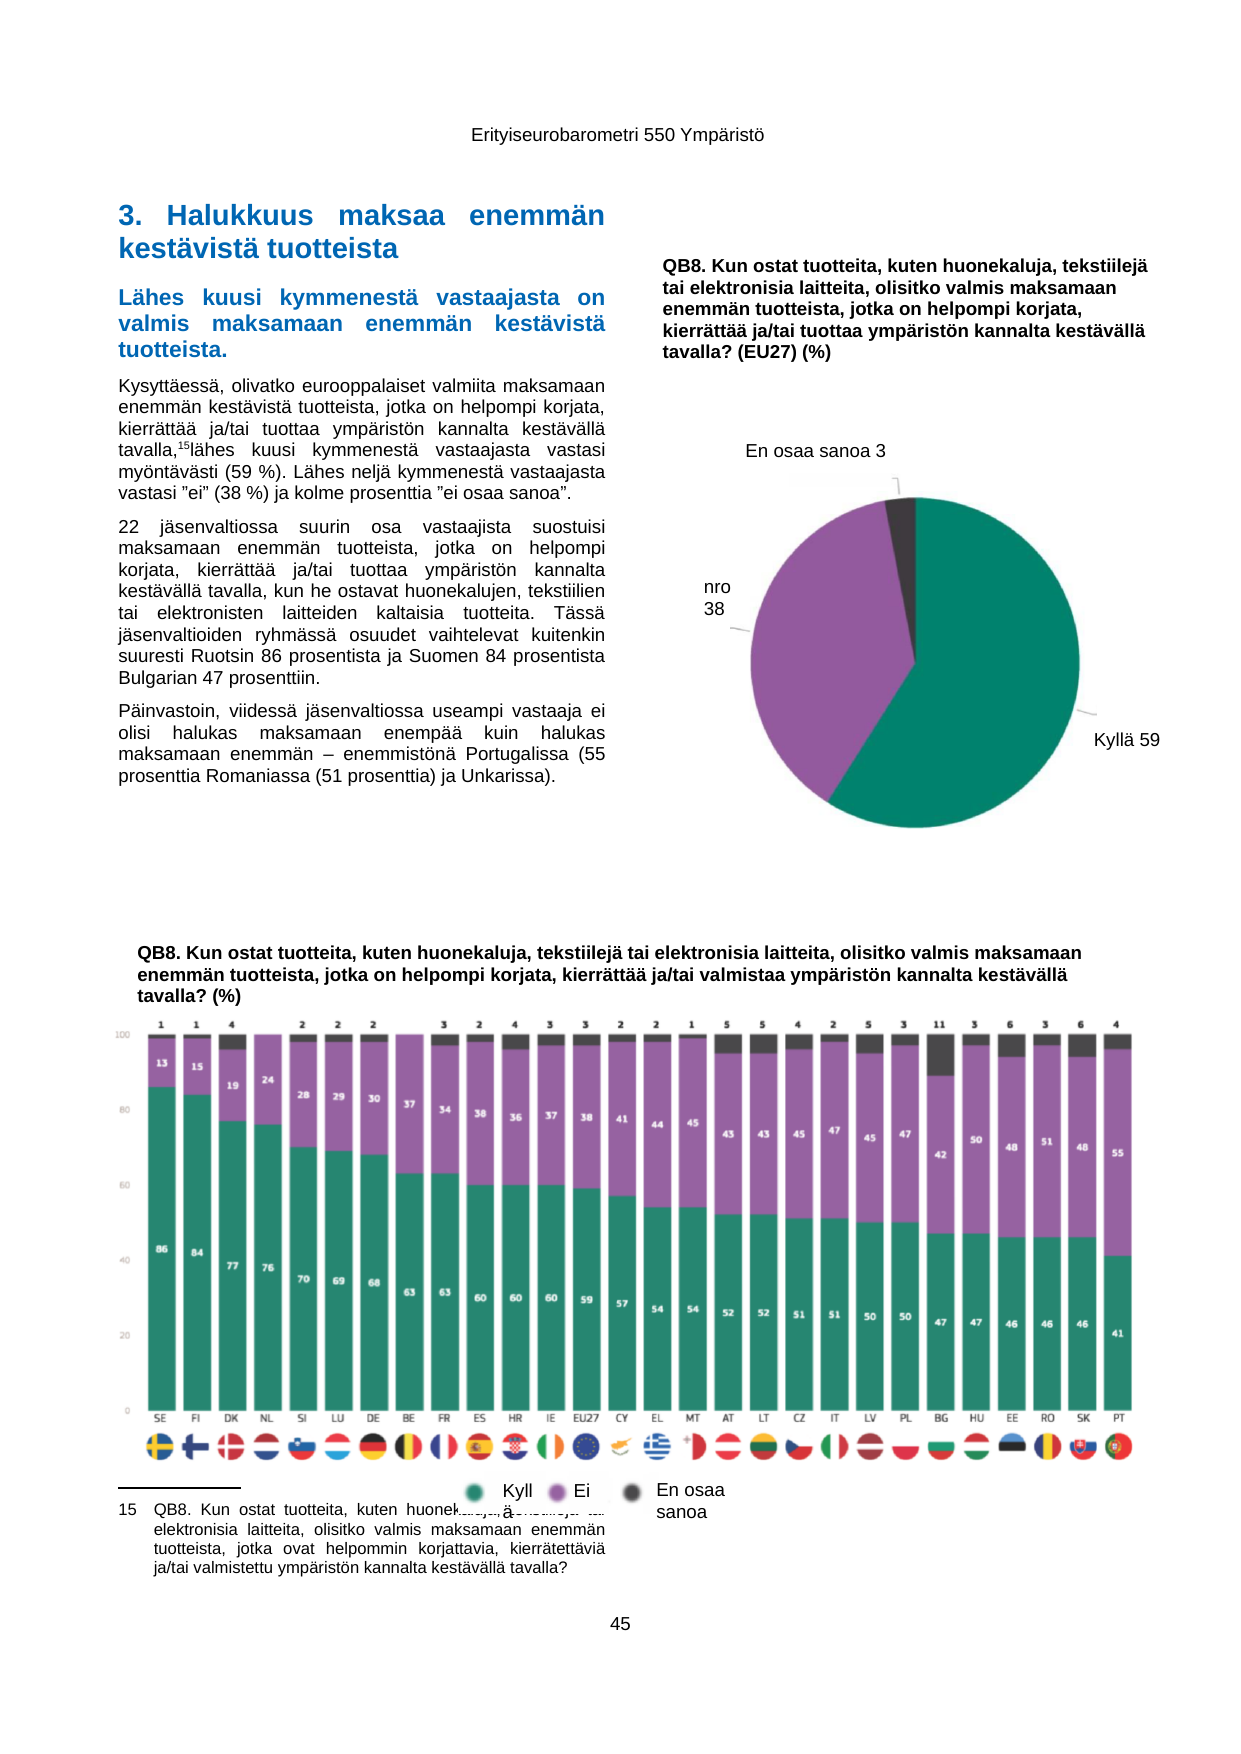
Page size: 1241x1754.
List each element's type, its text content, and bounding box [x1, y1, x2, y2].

text 22 jäsenvaltiossa suurin osa vastaajista suostuisi maksamaan enemmän tuotteista, jotka on helpompi korjata, kierrättää ja/tai tuottaa ympäristön kannalta kestävällä tavalla, kun he ostavat huonekalujen, tekstiilien tai elektronisten laitteiden kaltaisia tuotteita. Tässä jäsenvaltioiden ryhmässä osuudet vaihtelevat kuitenkin suuresti Ruotsin 86 prosentista ja Suomen 84 prosentista Bulgarian 47 prosenttiin. [118, 516, 605, 688]
picture [104, 1016, 1144, 1466]
picture [730, 473, 1097, 829]
text Päinvastoin, viidessä jäsenvaltiossa useampi vastaaja ei olisi halukas maksamaan enempää kuin halukas maksamaan enemmän – enemmistönä Portugalissa (55 prosenttia Romaniassa (51 prosenttia) ja Unkarissa). [118, 700, 605, 786]
text Lähes kuusi kymmenestä vastaajasta on valmis maksamaan enemmän kestävistä tuotteista. [118, 283, 605, 362]
text Kysyttäessä, olivatko eurooppalaiset valmiita maksamaan enemmän kestävistä tuotteista, jotka on helpompi korjata, kierrättää ja/tai tuottaa ympäristön kannalta kestävällä tavalla,lähes kuusi kymmenestä vastaajasta vastasi myöntävästi (59 %). Lähes neljä kymmenestä vastaajasta vastasi ”ei” (38 %) ja kolme prosenttia ”ei osaa sanoa”. [118, 374, 605, 504]
picture [458, 1471, 659, 1514]
subtitle 3. Halukkuus maksaa enemmän kestävistä tuotteista [118, 198, 605, 265]
text QB8. Kun ostat tuotteita, kuten huonekaluja, tekstiilejä tai elektronisia laitteita, olisitko valmis maksamaan enemmän tuotteista, jotka ovat helpommin korjattavia, kierrätettäviä ja/tai valmistettu ympäristön kannalta kestävällä tavalla? [118, 1500, 605, 1577]
